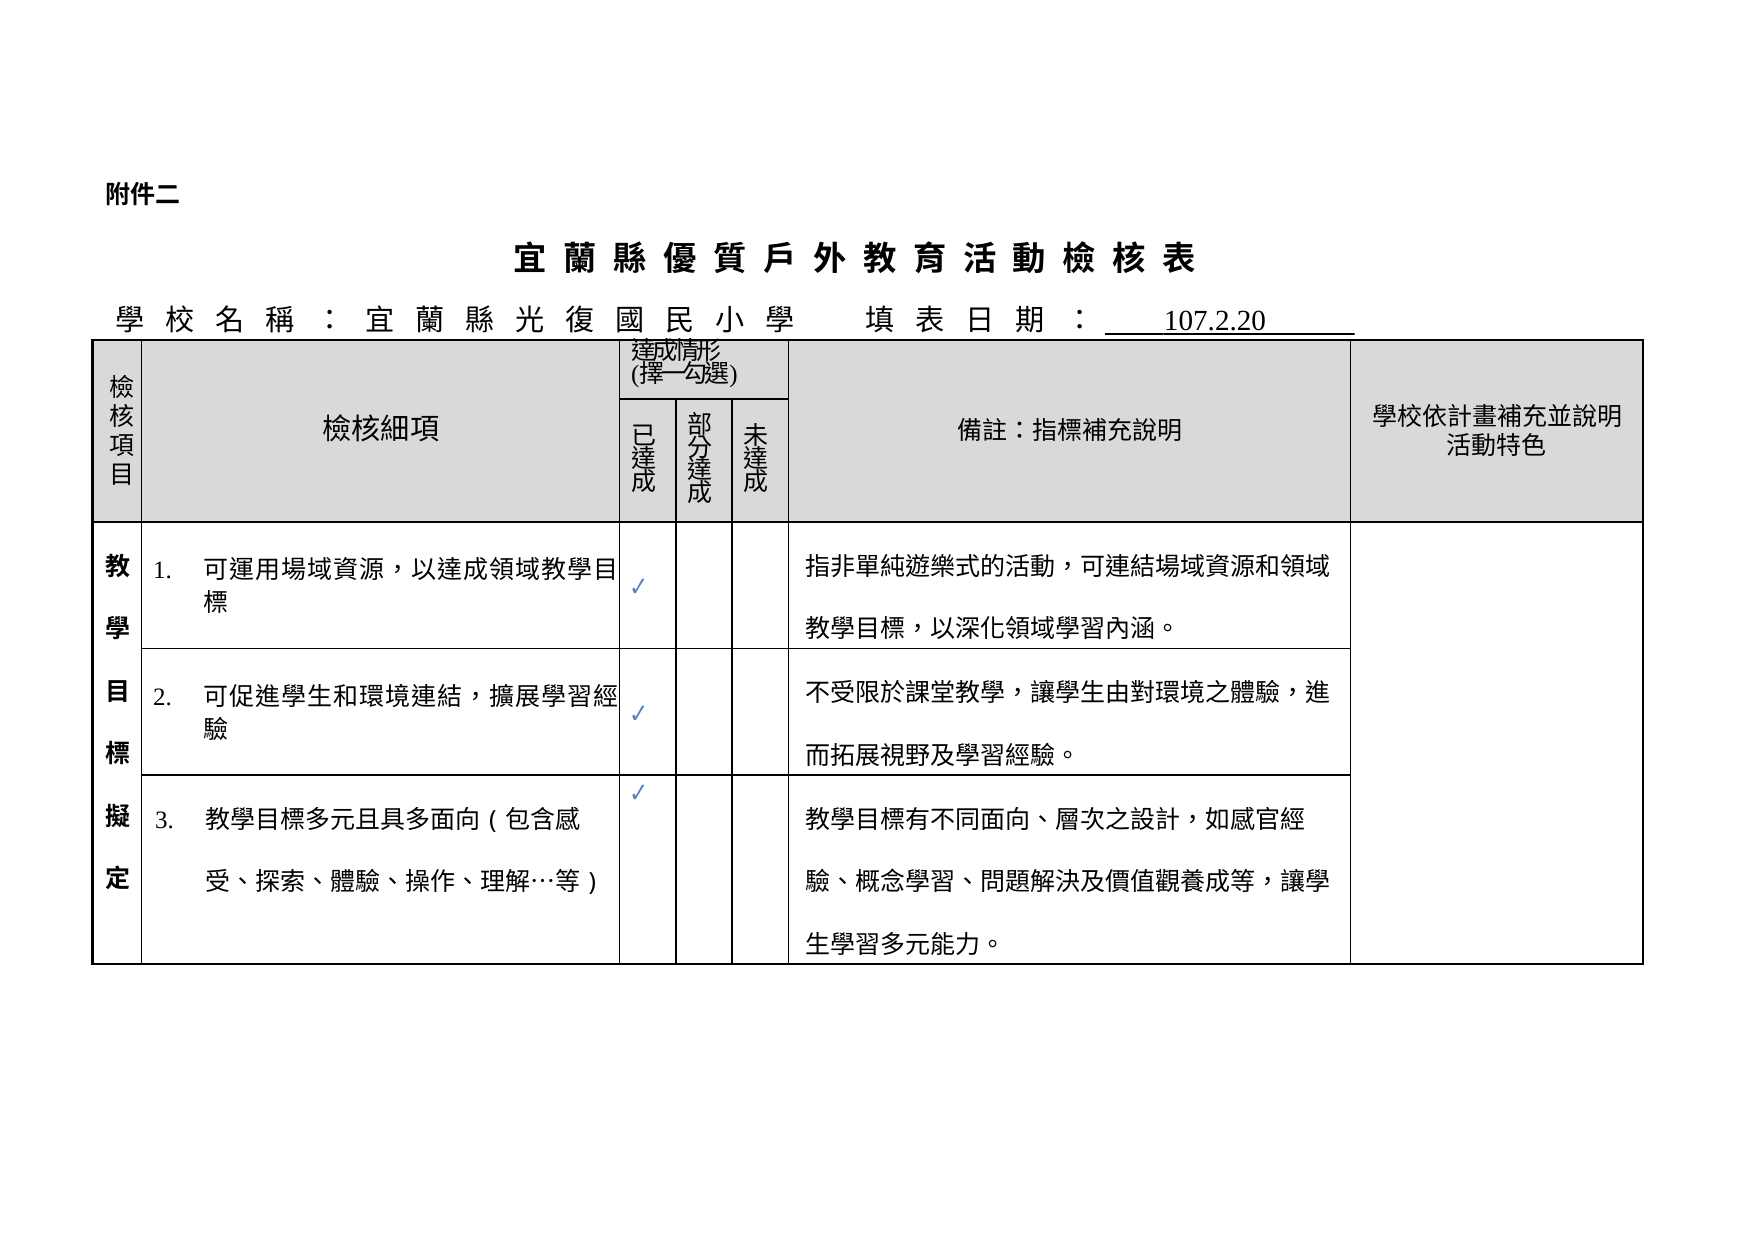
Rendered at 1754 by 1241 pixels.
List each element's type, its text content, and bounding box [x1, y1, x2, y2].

table_cell 教學目標 擬定 [94, 523, 141, 963]
table_cell 教學目標有不同面向、層次之設計，如感官經驗、概念學習、問題解決及價值觀養成等，讓學生學習多元能力。 [789, 776, 1350, 963]
table_cell 部分達成 [677, 400, 731, 521]
table_header 檢核細項 [142, 341, 619, 521]
table_cell 教學目標多元且具多面向(包含感受、探索、體驗、操作、理解…等) [142, 776, 619, 963]
table_header 檢核項目 [94, 341, 141, 521]
table_cell 可促進學生和環境連結，擴展學習經驗 [142, 649, 619, 774]
table_cell [1351, 523, 1642, 963]
table_header 學校依計畫補充並說明活動特色 [1351, 341, 1642, 521]
table_cell [733, 523, 788, 648]
table_header 備註：指標補充說明 [789, 341, 1350, 521]
table_cell 不受限於課堂教學，讓學生由對環境之體驗，進而拓展視野及學習經驗。 [789, 649, 1350, 774]
text 附件二 [105, 151, 1605, 214]
table_cell [677, 649, 731, 774]
table_cell 指非單純遊樂式的活動，可連結場域資源和領域教學目標，以深化領域學習內涵。 [789, 523, 1350, 648]
table_cell 可運用場域資源，以達成領域教學目標 [142, 523, 619, 648]
table_cell [677, 776, 731, 963]
table_header 達成情形 (擇一勾選) [620, 341, 788, 398]
table_cell ✔ [620, 523, 675, 648]
table_cell [677, 523, 731, 648]
text 學校名稱：宜蘭縣光復國民小學 填表日期： 107.2.20 [105, 276, 1605, 339]
table_cell 未達成 [733, 400, 788, 521]
table_cell ✔ [620, 776, 675, 963]
table_cell ✔ [620, 649, 675, 774]
table_cell [733, 776, 788, 963]
table_cell [733, 649, 788, 774]
text 宜蘭縣優質戶外教育活動檢核表 [105, 214, 1605, 276]
table_cell 已達成 [620, 400, 675, 521]
